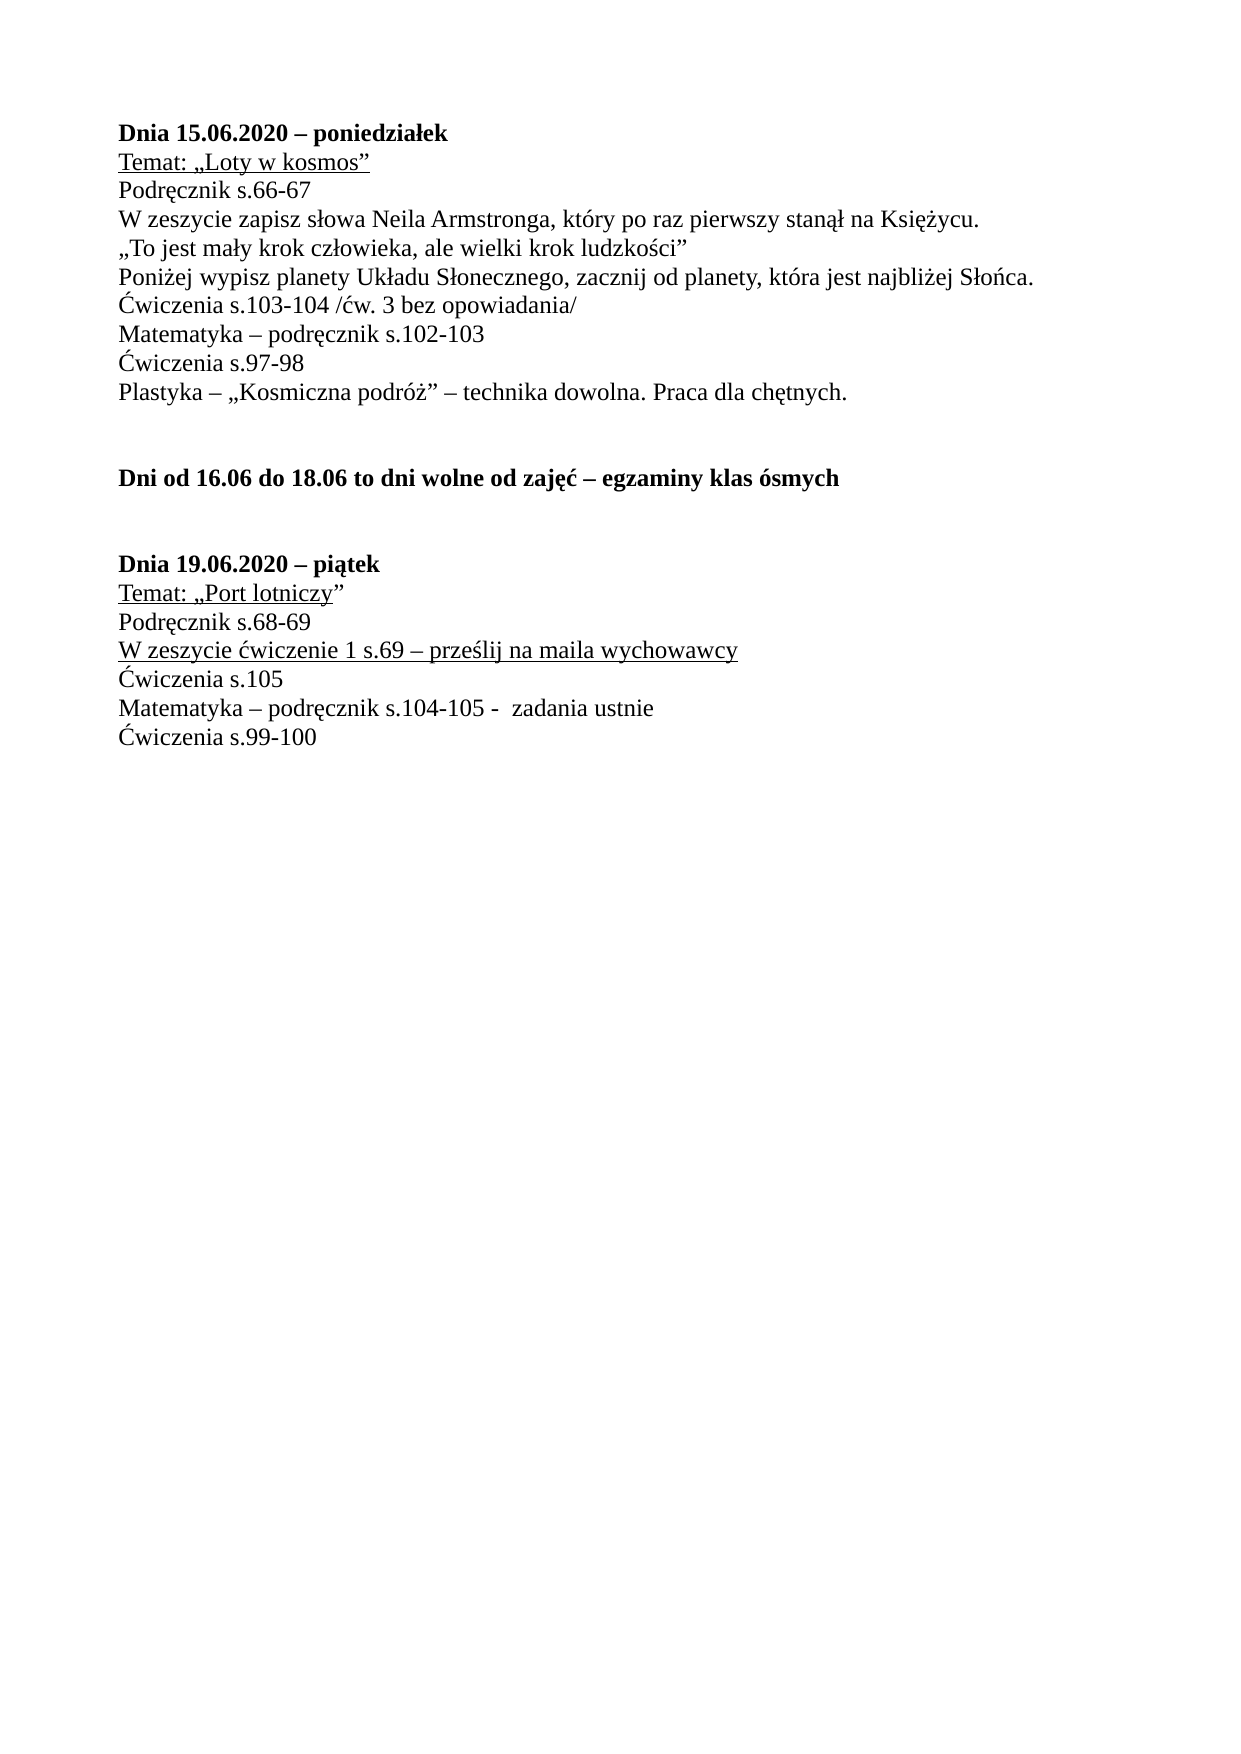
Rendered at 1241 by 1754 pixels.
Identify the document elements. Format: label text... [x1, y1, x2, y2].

text Ćwiczenia s.97-98 [118, 348, 1122, 377]
text Temat: „Port lotniczy” [118, 578, 1122, 607]
text Temat: „Loty w kosmos” [118, 147, 1122, 176]
text „To jest mały krok człowieka, ale wielki krok ludzkości” [118, 233, 1122, 262]
text Ćwiczenia s.103-104 /ćw. 3 bez opowiadania/ [118, 291, 1122, 319]
text W zeszycie zapisz słowa Neila Armstronga, który po raz pierwszy stanął na Księżycu. [118, 204, 1122, 233]
text Matematyka – podręcznik s.102-103 [118, 319, 1122, 348]
text Matematyka – podręcznik s.104-105 - zadania ustnie [118, 693, 1122, 722]
text Poniżej wypisz planety Układu Słonecznego, zacznij od planety, która jest najbliżej Słońca. [118, 262, 1122, 291]
text Ćwiczenia s.105 [118, 664, 1122, 693]
text Dni od 16.06 do 18.06 to dni wolne od zajęć – egzaminy klas ósmych [118, 463, 1122, 492]
text Ćwiczenia s.99-100 [118, 722, 1122, 751]
text Dnia 19.06.2020 – piątek [118, 549, 1122, 578]
text W zeszycie ćwiczenie 1 s.69 – prześlij na maila wychowawcy [118, 636, 1122, 664]
text Dnia 15.06.2020 – poniedziałek [118, 118, 1122, 147]
text Podręcznik s.68-69 [118, 607, 1122, 636]
text Podręcznik s.66-67 [118, 176, 1122, 204]
text Plastyka – „Kosmiczna podróż” – technika dowolna. Praca dla chętnych. [118, 377, 1122, 406]
